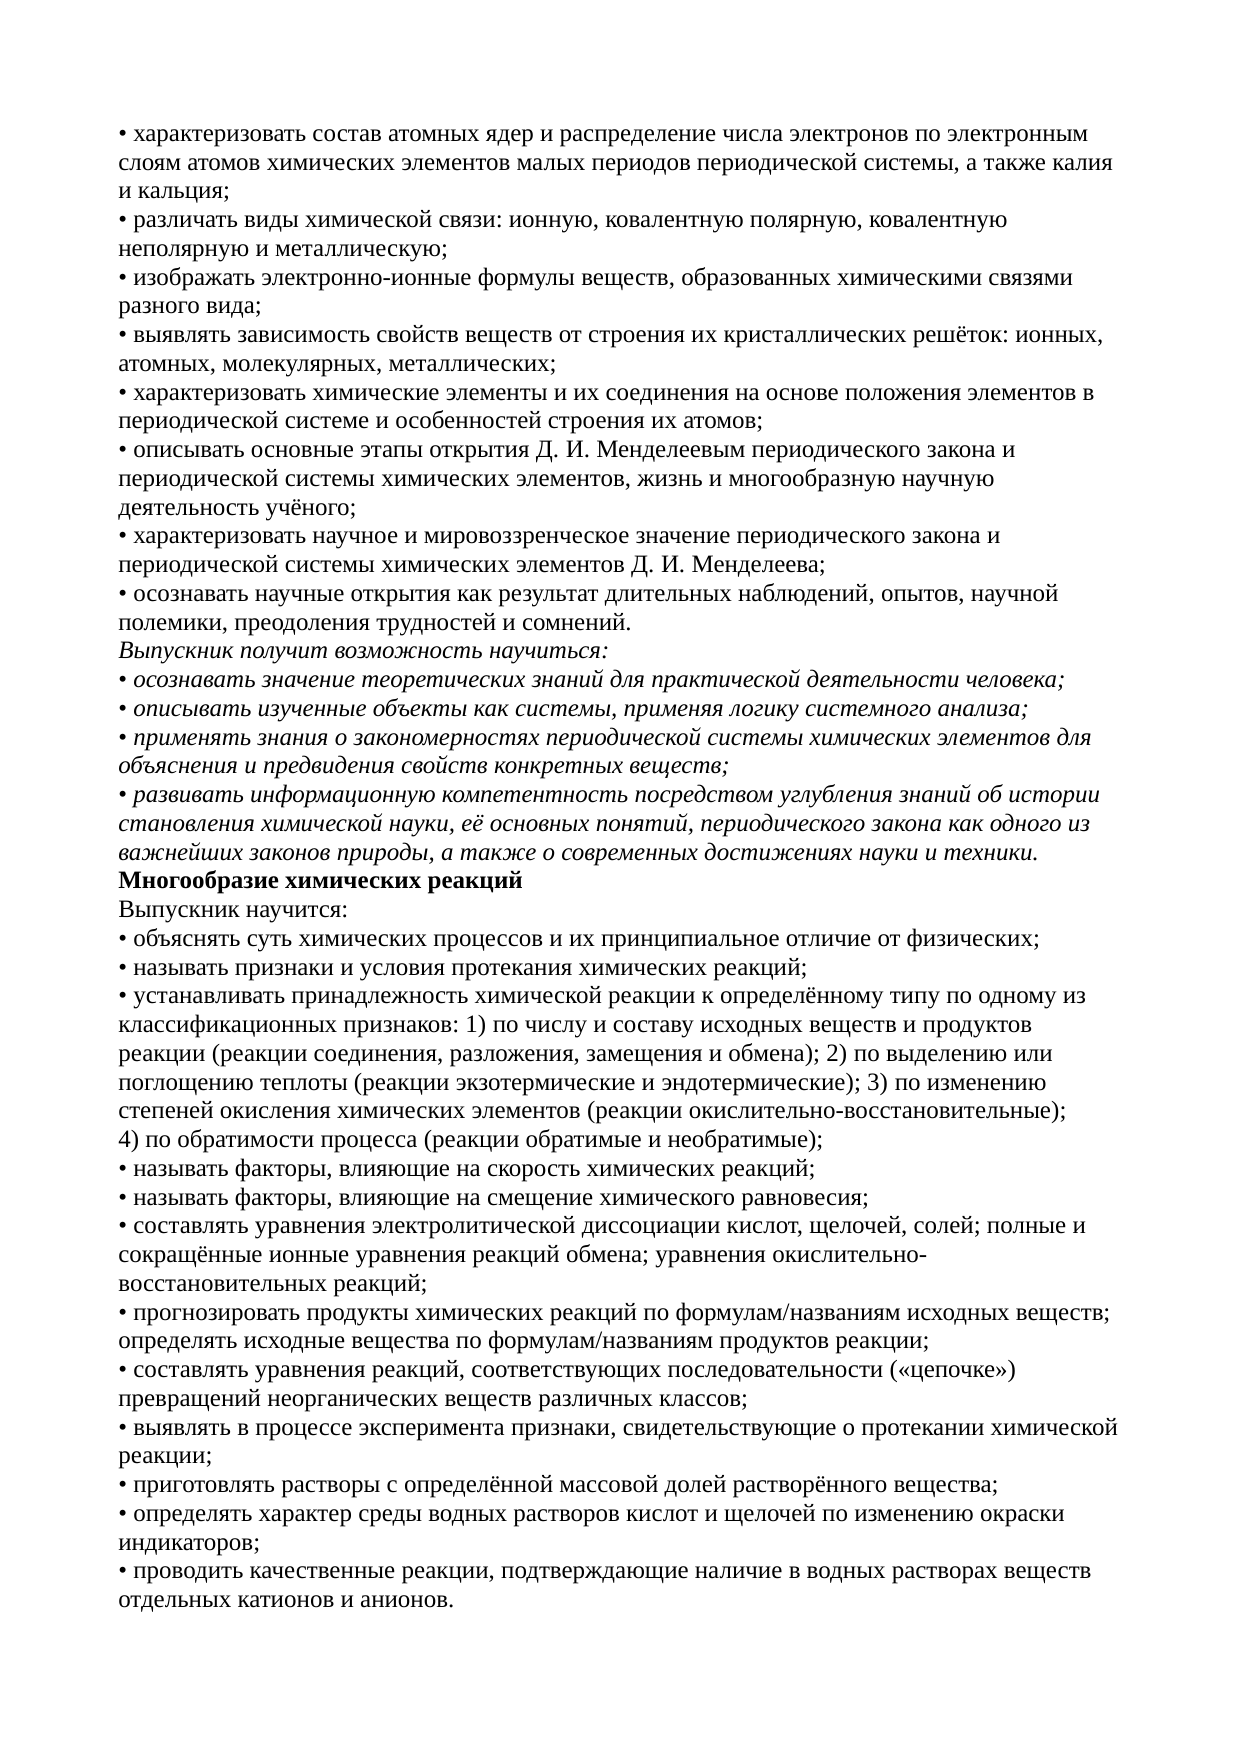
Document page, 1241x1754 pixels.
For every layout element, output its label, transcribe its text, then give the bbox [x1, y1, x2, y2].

text • осознавать значение теоретических знаний для практической деятельности человека; [118, 664, 1122, 693]
text • характеризовать химические элементы и их соединения на основе положения элементов в периодической системе и особенностей строения их атомов; [118, 377, 1122, 434]
text • определять характер среды водных растворов кислот и щелочей по изменению окраски индикаторов; [118, 1498, 1122, 1556]
text • различать виды химической связи: ионную, ковалентную полярную, ковалентную неполярную и металлическую; [118, 204, 1122, 262]
text • описывать основные этапы открытия Д. И. Менделеевым периодического закона и периодической системы химических элементов, жизнь и многообразную научную деятельность учёного; [118, 434, 1122, 521]
text • проводить качественные реакции, подтверждающие наличие в водных растворах веществ отдельных катионов и анионов. [118, 1556, 1122, 1613]
text Многообразие химических реакций [118, 866, 1122, 894]
text • описывать изученные объекты как системы, применяя логику системного анализа; [118, 693, 1122, 722]
text • изображать электронно-ионные формулы веществ, образованных химическими связями разного вида; [118, 262, 1122, 319]
text • применять знания о закономерностях периодической системы химических элементов для объяснения и предвидения свойств конкретных веществ; [118, 722, 1122, 779]
text • прогнозировать продукты химических реакций по формулам/названиям исходных веществ; определять исходные вещества по формулам/названиям продуктов реакции; [118, 1297, 1122, 1354]
text • составлять уравнения электролитической диссоциации кислот, щелочей, солей; полные и сокращённые ионные уравнения реакций обмена; уравнения окислительно-восстановительных реакций; [118, 1211, 1122, 1297]
text • характеризовать научное и мировоззренческое значение периодического закона и периодической системы химических элементов Д. И. Менделеева; [118, 521, 1122, 578]
text Выпускник научится: [118, 894, 1122, 923]
text • составлять уравнения реакций, соответствующих последовательности («цепочке») превращений неорганических веществ различных классов; [118, 1354, 1122, 1412]
text • устанавливать принадлежность химической реакции к определённому типу по одному из классификационных признаков: 1) по числу и составу исходных веществ и продуктов реакции (реакции соединения, разложения, замещения и обмена); 2) по выделению или поглощению теплоты (реакции экзотермические и эндотермические); 3) по изменению степеней окисления химических элементов (реакции окислительно-восстановительные); 4) по обратимости процесса (реакции обратимые и необратимые); [118, 981, 1122, 1153]
text • выявлять зависимость свойств веществ от строения их кристаллических решёток: ионных, атомных, молекулярных, металлических; [118, 319, 1122, 377]
text • объяснять суть химических процессов и их принципиальное отличие от физических; [118, 923, 1122, 952]
text • развивать информационную компетентность посредством углубления знаний об истории становления химической науки, её основных понятий, периодического закона как одного из важнейших законов природы, а также о современных достижениях науки и техники. [118, 779, 1122, 866]
text • осознавать научные открытия как результат длительных наблюдений, опытов, научной полемики, преодоления трудностей и сомнений. [118, 578, 1122, 636]
text • приготовлять растворы с определённой массовой долей растворённого вещества; [118, 1469, 1122, 1498]
text • называть признаки и условия протекания химических реакций; [118, 952, 1122, 981]
text Выпускник получит возможность научиться: [118, 636, 1122, 664]
text • называть факторы, влияющие на смещение химического равновесия; [118, 1182, 1122, 1211]
text • называть факторы, влияющие на скорость химических реакций; [118, 1153, 1122, 1182]
text • выявлять в процессе эксперимента признаки, свидетельствующие о протекании химической реакции; [118, 1412, 1122, 1469]
text • характеризовать состав атомных ядер и распределение числа электронов по электронным слоям атомов химических элементов малых периодов периодической системы, а также калия и кальция; [118, 118, 1122, 204]
